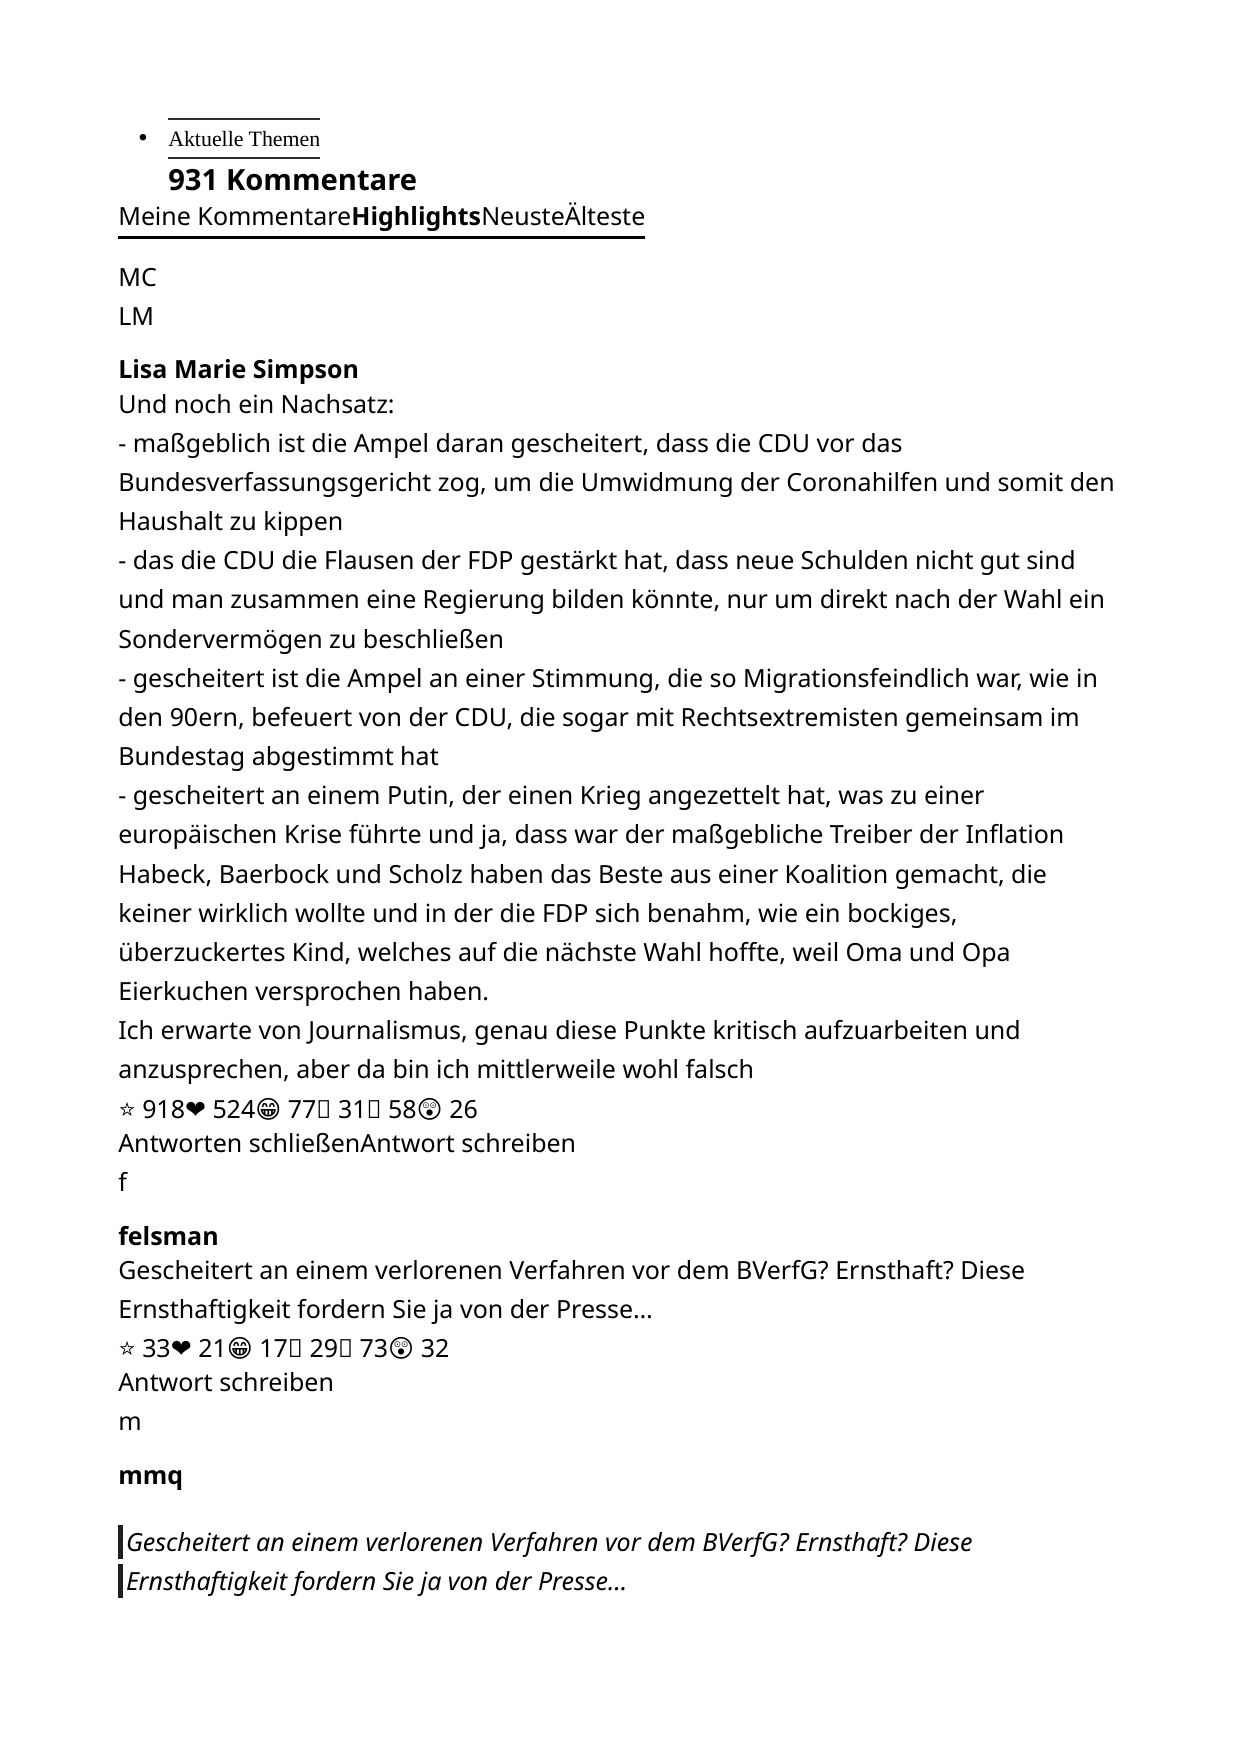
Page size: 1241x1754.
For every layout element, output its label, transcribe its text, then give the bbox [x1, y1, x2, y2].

text Antworten schließenAntwort schreiben [118, 1125, 1122, 1159]
subtitle mmq [118, 1458, 1122, 1492]
subtitle Lisa Marie Simpson [118, 352, 1122, 386]
text LM [118, 298, 1122, 332]
text m [118, 1404, 1122, 1438]
list Aktuelle Themen [168, 118, 1072, 159]
text Ich erwarte von Journalismus, genau diese Punkte kritisch aufzuarbeiten und anzusprechen, aber da bin ich mittlerweile wohl falsch [118, 1013, 1122, 1086]
text Meine KommentareHighlightsNeusteÄlteste [118, 199, 1122, 239]
subtitle felsman [118, 1218, 1122, 1252]
text Und noch ein Nachsatz: [118, 386, 1122, 420]
text ⭐️ 918❤️ 524😁 77🙁 31🤨 58😲 26 [118, 1091, 1122, 1125]
text - maßgeblich ist die Ampel daran gescheitert, dass die CDU vor das Bundesverfassungsgericht zog, um die Umwidmung der Coronahilfen und somit den Haushalt zu kippen [118, 425, 1122, 538]
subtitle 931 Kommentare [168, 159, 1072, 199]
text ⭐️ 33❤️ 21😁 17🙁 29🤨 73😲 32 [118, 1331, 1122, 1365]
text MC [118, 259, 1122, 293]
text Gescheitert an einem verlorenen Verfahren vor dem BVerfG? Ernsthaft? Diese Ernsthaftigkeit fordern Sie ja von der Presse… [118, 1252, 1122, 1326]
text - gescheitert an einem Putin, der einen Krieg angezettelt hat, was zu einer europäischen Krise führte und ja, dass war der maßgebliche Treiber der Inflation [118, 778, 1122, 851]
text - das die CDU die Flausen der FDP gestärkt hat, dass neue Schulden nicht gut sind und man zusammen eine Regierung bilden könnte, nur um direkt nach der Wahl ein Sondervermögen zu beschließen [118, 543, 1122, 655]
text f [118, 1164, 1122, 1198]
text Habeck, Baerbock und Scholz haben das Beste aus einer Koalition gemacht, die keiner wirklich wollte und in der die FDP sich benahm, wie ein bockiges, überzuckertes Kind, welches auf die nächste Wahl hoffte, weil Oma und Opa Eierkuchen versprochen haben. [118, 856, 1122, 1008]
text - gescheitert ist die Ampel an einer Stimmung, die so Migrationsfeindlich war, wie in den 90ern, befeuert von der CDU, die sogar mit Rechtsextremisten gemeinsam im Bundestag abgestimmt hat [118, 660, 1122, 773]
text Gescheitert an einem verlorenen Verfahren vor dem BVerfG? Ernsthaft? Diese Ernsthaftigkeit fordern Sie ja von der Presse… [118, 1525, 1122, 1598]
text Antwort schreiben [118, 1365, 1122, 1399]
